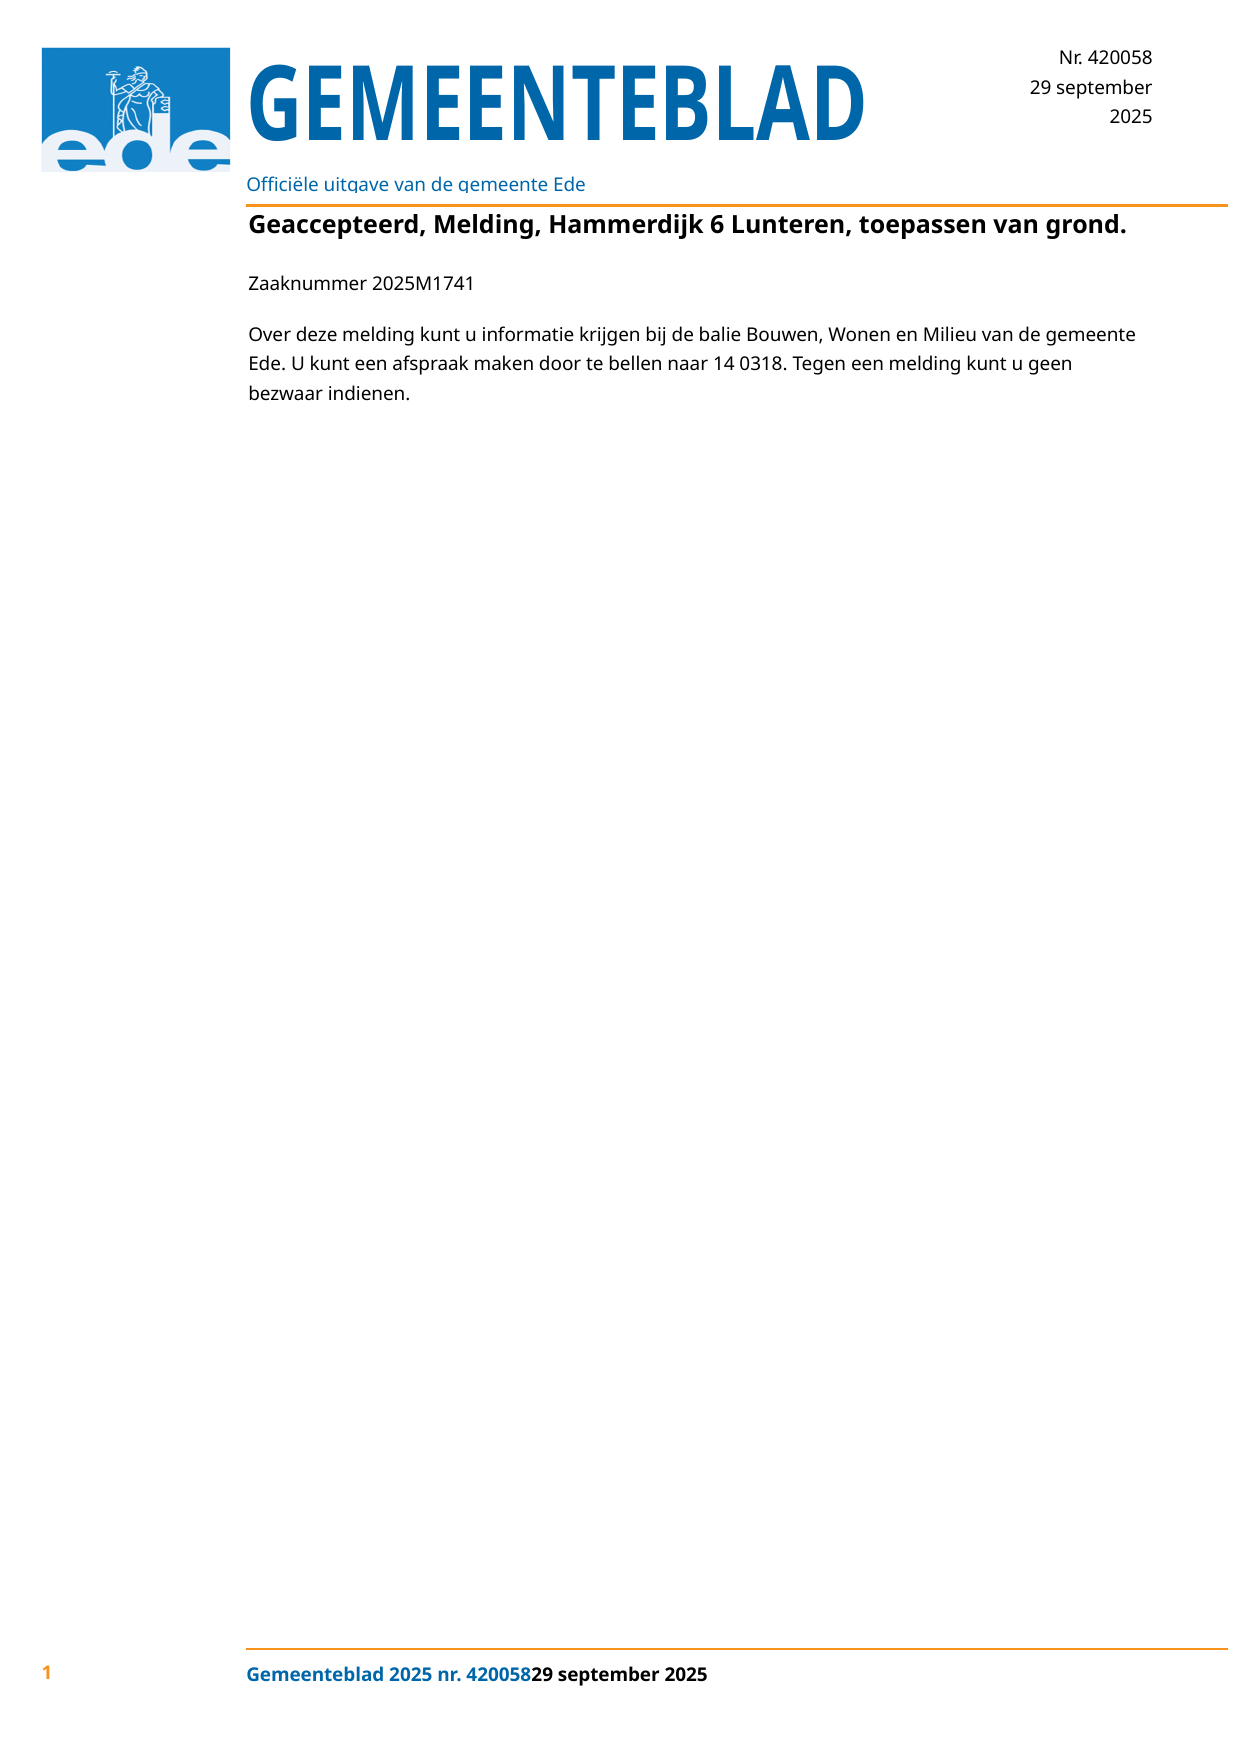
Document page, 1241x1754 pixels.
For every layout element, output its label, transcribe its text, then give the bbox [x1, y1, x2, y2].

text Geaccepteerd, Melding, Hammerdijk 6 Lunteren, toepassen van grond. [248, 207, 1152, 241]
text Over deze melding kunt u informatie krijgen bij de balie Bouwen, Wonen en Milieu van de gemeente Ede. U kunt een afspraak maken door te bellen naar 14 0318. Tegen een melding kunt u geen bezwaar indienen. [248, 321, 1152, 406]
picture [41, 47, 231, 172]
text Zaaknummer 2025M1741 [248, 270, 1152, 296]
